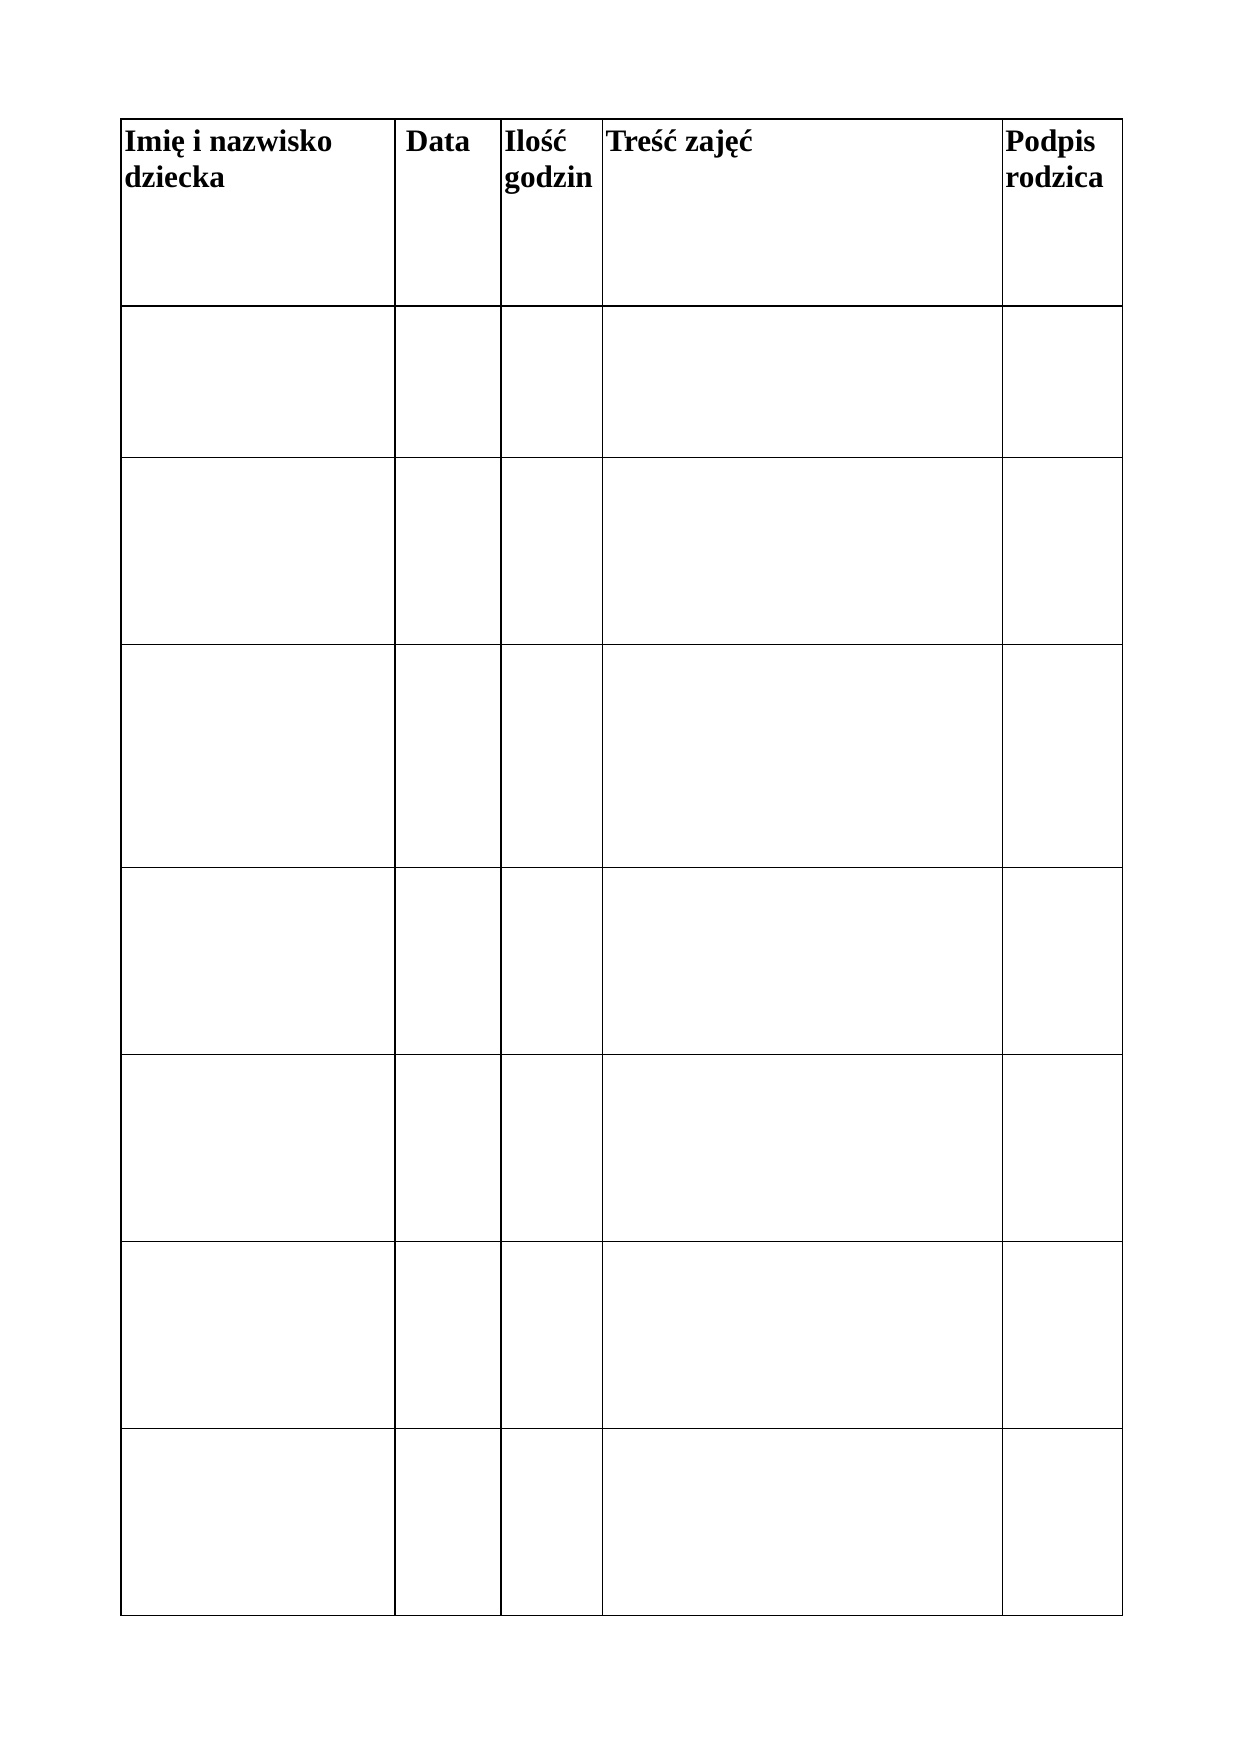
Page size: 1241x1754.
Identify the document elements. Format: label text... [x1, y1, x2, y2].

table_cell [502, 1242, 602, 1428]
table_cell [1003, 458, 1122, 643]
table_cell [502, 1055, 602, 1241]
table_cell [396, 1242, 500, 1428]
table_cell [122, 1429, 394, 1615]
table_cell [122, 458, 394, 643]
table_cell [502, 307, 602, 456]
table_cell [603, 645, 1002, 866]
table_cell Podpis rodzica [1003, 120, 1122, 305]
table_cell [1003, 307, 1122, 456]
table_cell [122, 1242, 394, 1428]
table_cell Imię i nazwisko dziecka [122, 120, 394, 305]
table_cell [396, 1429, 500, 1615]
table_cell [396, 307, 500, 456]
table_cell [122, 868, 394, 1053]
table_cell [603, 458, 1002, 643]
table_cell [1003, 1242, 1122, 1428]
table_cell [1003, 645, 1122, 866]
table_cell [396, 1055, 500, 1241]
table_cell Treść zajęć [603, 120, 1002, 305]
table_cell [396, 868, 500, 1053]
table_cell [396, 458, 500, 643]
table_cell [502, 1429, 602, 1615]
table_cell Data [396, 120, 500, 305]
table_cell Ilość godzin [502, 120, 602, 305]
table_cell [603, 307, 1002, 456]
table_cell [603, 1055, 1002, 1241]
table_cell [1003, 1429, 1122, 1615]
table_cell [396, 645, 500, 866]
table_cell [502, 458, 602, 643]
table_cell [502, 645, 602, 866]
table_cell [1003, 868, 1122, 1053]
table_cell [122, 307, 394, 456]
table_cell [122, 1055, 394, 1241]
table_cell [603, 1429, 1002, 1615]
table_cell [122, 645, 394, 866]
table_cell [1003, 1055, 1122, 1241]
table_cell [502, 868, 602, 1053]
table_cell [603, 868, 1002, 1053]
table_cell [603, 1242, 1002, 1428]
